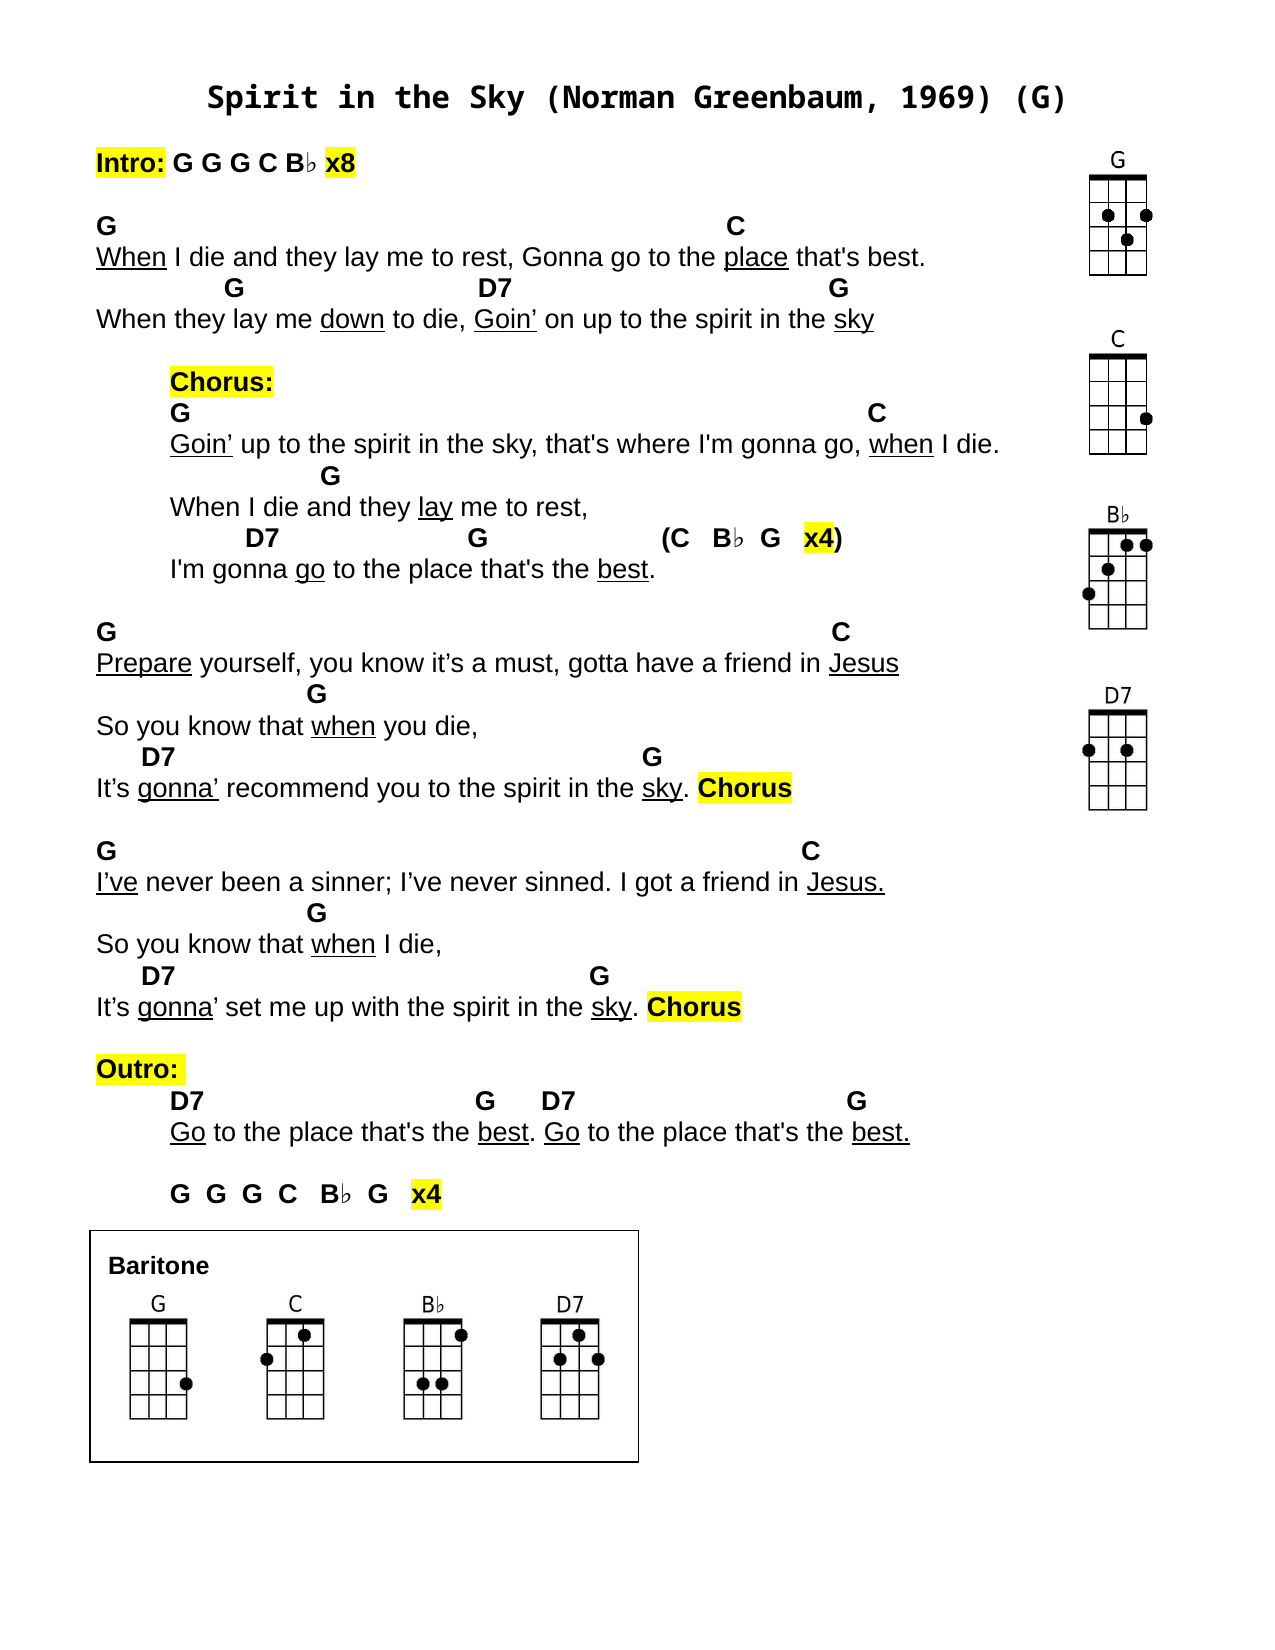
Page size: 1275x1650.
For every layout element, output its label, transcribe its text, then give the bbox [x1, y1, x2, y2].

table_cell [913, 1230, 1050, 1286]
table_cell [1050, 853, 1185, 1230]
table_cell [502, 1286, 638, 1461]
table_cell [913, 1286, 1050, 1461]
text Spirit in the Sky (Norman Greenbaum, 1969) (G) [90, 75, 1185, 118]
picture [1061, 326, 1174, 477]
table_header Intro: G G G C B♭ x8 G C When I die and they lay me to rest, Gonna go to the place that's best. G D7 G When they lay me down to die, Goin’ on up to the spirit in the sky Chorus: G C Goin’ up to the spirit in the sky, that's where I'm gonna go, when I die. G When I die and they lay me to rest, D7 G (C B♭ G x4) I'm gonna go to the place that's the best. G C Prepare yourself, you know it’s a must, gotta have a friend in Jesus G So you know that when you die, D7 G It’s gonna’ recommend you to the spirit in the sky. Chorus G C I’ve never been a sinner; I’ve never sinned. I got a friend in Jesus. G So you know that when I die, D7 G It’s gonna’ set me up with the spirit in the sky. Chorus Outro: D7 G D7 G Go to the place that's the best. Go to the place that's the best. G G G C B♭ G x4 [90, 142, 1050, 1230]
picture [102, 1291, 215, 1442]
table_cell [1050, 1230, 1185, 1286]
table_header [1050, 142, 1185, 317]
table_cell [364, 1286, 502, 1461]
table_cell [1050, 496, 1185, 672]
picture [239, 1291, 352, 1442]
table_cell [1050, 672, 1185, 853]
table_cell [776, 1230, 913, 1286]
table_cell [227, 1231, 364, 1286]
picture [1061, 502, 1174, 652]
table_cell [502, 1231, 638, 1286]
table_cell [1050, 318, 1185, 496]
table_cell [227, 1286, 364, 1461]
table_cell [364, 1231, 502, 1286]
picture [513, 1291, 627, 1442]
table_cell [776, 1286, 913, 1461]
table_cell [639, 1230, 776, 1286]
table_cell [639, 1286, 776, 1461]
table_cell [1050, 1286, 1185, 1461]
table_cell [91, 1286, 227, 1461]
picture [1061, 682, 1174, 833]
picture [1061, 147, 1174, 298]
table_cell Baritone [91, 1231, 227, 1286]
picture [376, 1291, 490, 1442]
